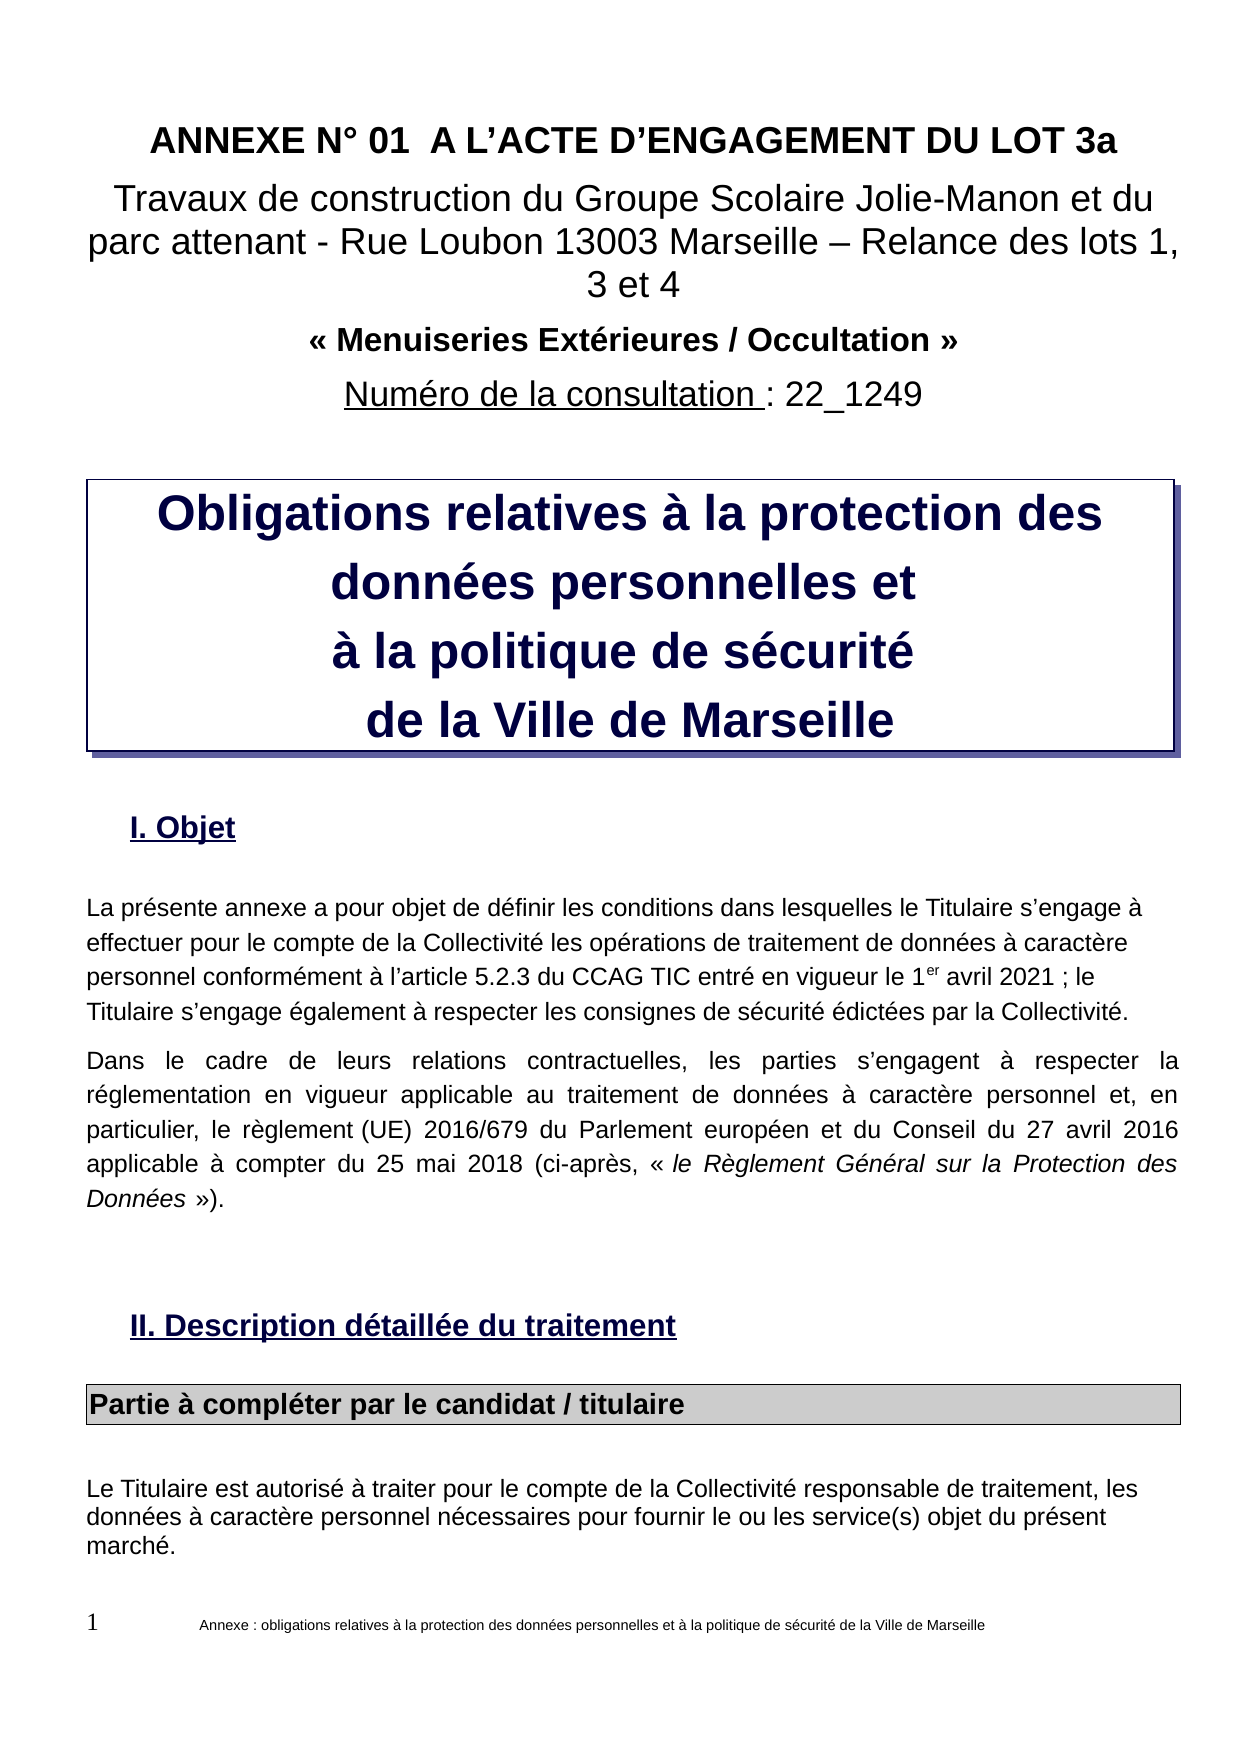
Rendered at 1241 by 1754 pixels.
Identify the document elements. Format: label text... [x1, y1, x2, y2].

text Le Titulaire est autorisé à traiter pour le compte de la Collectivité responsable de traitement, les données à caractère personnel nécessaires pour fournir le ou les service(s) objet du présent marché. [86, 1445, 1181, 1560]
text « Menuiseries Extérieures / Occultation » [86, 320, 1181, 358]
text Dans le cadre de leurs relations contractuelles, les parties s’engagent à respecter la réglementation en vigueur applicable au traitement de données à caractère personnel et, en particulier, le règlement (UE) 2016/679 du Parlement européen et du Conseil du 27 avril 2016 applicable à compter du 25 mai 2018 (ci-après, « le Règlement Général sur la Protection des Données »). [86, 1046, 1181, 1212]
text Numéro de la consultation : 22_1249 [86, 373, 1181, 413]
subtitle II. Description détaillée du traitement [129, 1307, 1181, 1372]
subtitle I. Objet [129, 809, 1181, 881]
text Travaux de construction du Groupe Scolaire Jolie-Manon et du parc attenant - Rue Loubon 13003 Marseille – Relance des lots 1, 3 et 4 [86, 176, 1181, 305]
text ANNEXE N° 01 A L’ACTE D’ENGAGEMENT DU LOT 3a [86, 118, 1181, 161]
text La présente annexe a pour objet de définir les conditions dans lesquelles le Titulaire s’engage à effectuer pour le compte de la Collectivité les opérations de traitement de données à caractère personnel conformément à l’article 5.2.3 du CCAG TIC entré en vigueur le 1er avril 2021 ; le Titulaire s’engage également à respecter les consignes de sécurité édictées par la Collectivité. [86, 893, 1181, 1026]
text Partie à compléter par le candidat / titulaire [87, 1385, 1180, 1424]
text Obligations relatives à la protection des données personnelles et à la politique de sécurité de la Ville de Marseille [88, 480, 1173, 750]
